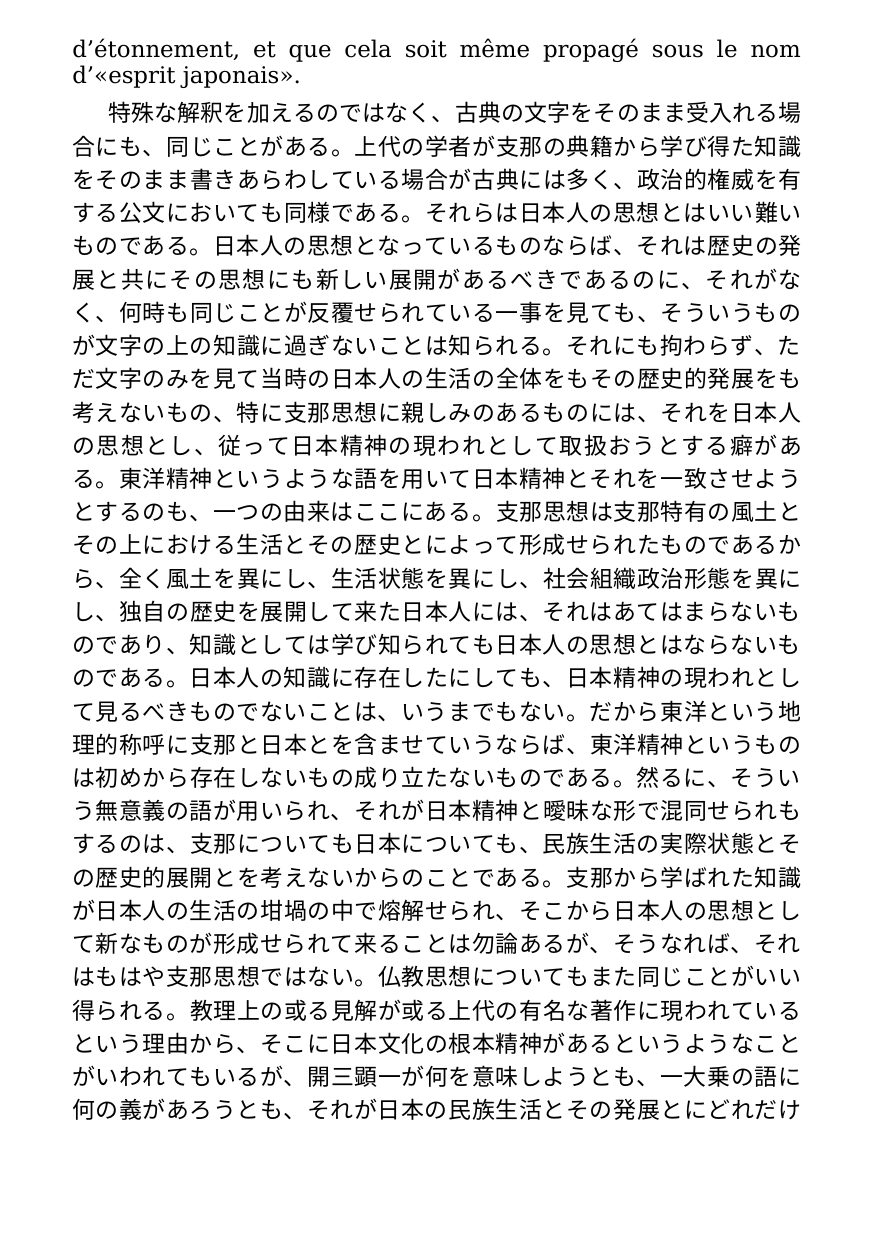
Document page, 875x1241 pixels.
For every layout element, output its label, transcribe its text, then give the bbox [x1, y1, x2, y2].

text 特殊な解釈を加えるのではなく、古典の文字をそのまま受入れる場合にも、同じことがある。上代の学者が支那の典籍から学び得た知識をそのまま書きあらわしている場合が古典には多く、政治的権威を有する公文においても同様である。それらは日本人の思想とはいい難いものである。日本人の思想となっているものならば、それは歴史の発展と共にその思想にも新しい展開があるべきであるのに、それがなく、何時も同じことが反覆せられている一事を見ても、そういうものが文字の上の知識に過ぎないことは知られる。それにも拘わらず、ただ文字のみを見て当時の日本人の生活の全体をもその歴史的発展をも考えないもの、特に支那思想に親しみのあるものには、それを日本人の思想とし、従って日本精神の現われとして取扱おうとする癖がある。東洋精神というような語を用いて日本精神とそれを一致させようとするのも、一つの由来はここにある。支那思想は支那特有の風土とその上における生活とその歴史とによって形成せられたものであるから、全く風土を異にし、生活状態を異にし、社会組織政治形態を異にし、独自の歴史を展開して来た日本人には、それはあてはまらないものであり、知識としては学び知られても日本人の思想とはならないものである。日本人の知識に存在したにしても、日本精神の現われとして見るべきものでないことは、いうまでもない。だから東洋という地理的称呼に支那と日本とを含ませていうならば、東洋精神というものは初めから存在しないもの成り立たないものである。然るに、そういう無意義の語が用いられ、それが日本精神と曖昧な形で混同せられもするのは、支那についても日本についても、民族生活の実際状態とその歴史的展開とを考えないからのことである。支那から学ばれた知識が日本人の生活の坩堝の中で熔解せられ、そこから日本人の思想として新なものが形成せられて来ることは勿論あるが、そうなれば、それはもはや支那思想ではない。仏教思想についてもまた同じことがいい得られる。教理上の或る見解が或る上代の有名な著作に現われているという理由から、そこに日本文化の根本精神があるというようなことがいわれてもいるが、開三顕一が何を意味しようとも、一大乗の語に何の義があろうとも、それが日本の民族生活とその発展とにどれだけ [72, 95, 802, 1125]
text d’étonnement, et que cela soit même propagé sous le nom d’«esprit japonais». [72, 36, 802, 89]
